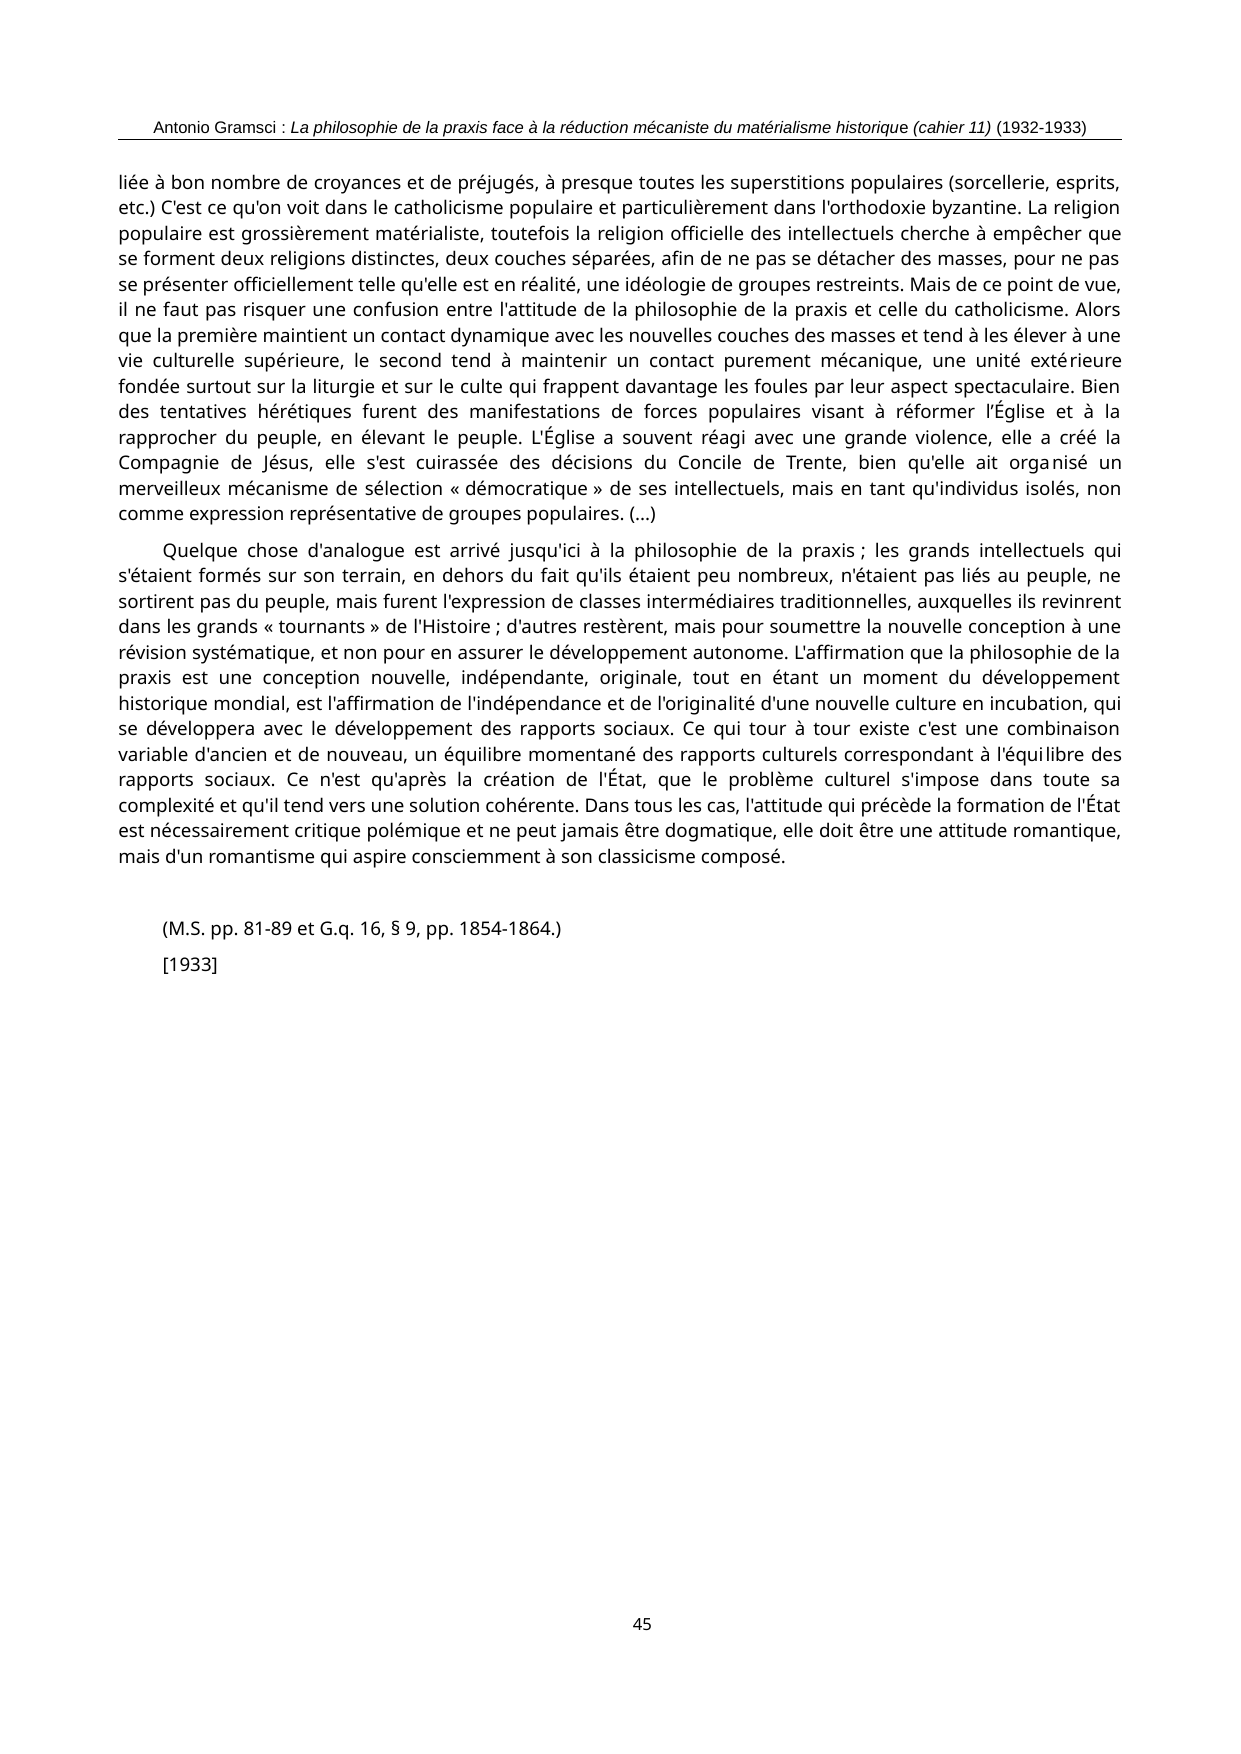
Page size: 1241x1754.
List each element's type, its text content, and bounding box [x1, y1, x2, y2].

text (M.S. pp. 81-89 et G.q. 16, § 9, pp. 1854-1864.) [118, 915, 1122, 941]
text [1933] [118, 952, 1122, 977]
text liée à bon nombre de croyances et de préjugés, à presque toutes les superstitions populaires (sorcellerie, esprits, etc.) C'est ce qu'on voit dans le catholicisme populaire et particulièrement dans l'orthodoxie byzantine. La religion populaire est grossièrement matérialiste, toutefois la religion officielle des intellec­tuels cherche à empêcher que se forment deux religions distinctes, deux couches séparées, afin de ne pas se détacher des masses, pour ne pas se présenter officielle­ment telle qu'elle est en réalité, une idéologie de groupes restreints. Mais de ce point de vue, il ne faut pas risquer une confusion entre l'attitude de la philosophie de la praxis et celle du catholicisme. Alors que la première maintient un contact dynamique avec les nouvelles couches des masses et tend à les élever à une vie culturelle supé­rieure, le second tend à maintenir un contact purement mécanique, une unité exté­rieure fondée surtout sur la liturgie et sur le culte qui frappent davantage les foules par leur aspect spectaculaire. Bien des tentatives hérétiques furent des manifestations de forces populaires visant à réformer l’Église et à la rapprocher du peuple, en élevant le peuple. L'Église a souvent réagi avec une grande violence, elle a créé la Compagnie de Jésus, elle s'est cuirassée des décisions du Concile de Trente, bien qu'elle ait orga­nisé un merveilleux mécanisme de sélection « démocratique » de ses intellec­tuels, mais en tant qu'individus isolés, non comme expression représentative de grou­pes populaires. (...) [118, 169, 1122, 526]
text Quelque chose d'analogue est arrivé jusqu'ici à la philosophie de la praxis ; les grands intellectuels qui s'étaient formés sur son terrain, en dehors du fait qu'ils étaient peu nombreux, n'étaient pas liés au peuple, ne sortirent pas du peuple, mais furent l'expression de classes intermédiaires traditionnelles, auxquelles ils revinrent dans les grands « tournants » de l'Histoire ; d'autres restèrent, mais pour soumettre la nouvelle conception à une révision systématique, et non pour en assurer le développement autonome. L'affirmation que la philosophie de la praxis est une conception nouvelle, indépendante, originale, tout en étant un moment du développement historique mon­dial, est l'affirmation de l'indépendance et de l'origina­lité d'une nouvelle culture en incubation, qui se développera avec le développement des rapports sociaux. Ce qui tour à tour existe c'est une combinaison variable d'ancien et de nouveau, un équilibre momentané des rapports culturels correspondant à l'équi­li­bre des rapports sociaux. Ce n'est qu'après la création de l'État, que le problème culturel s'impose dans toute sa complexité et qu'il tend vers une solution cohérente. Dans tous les cas, l'attitude qui précède la formation de l'État est nécessairement critique polémique et ne peut jamais être dogmatique, elle doit être une attitude romantique, mais d'un romantisme qui aspire consciemment à son classicisme composé. [118, 537, 1122, 869]
